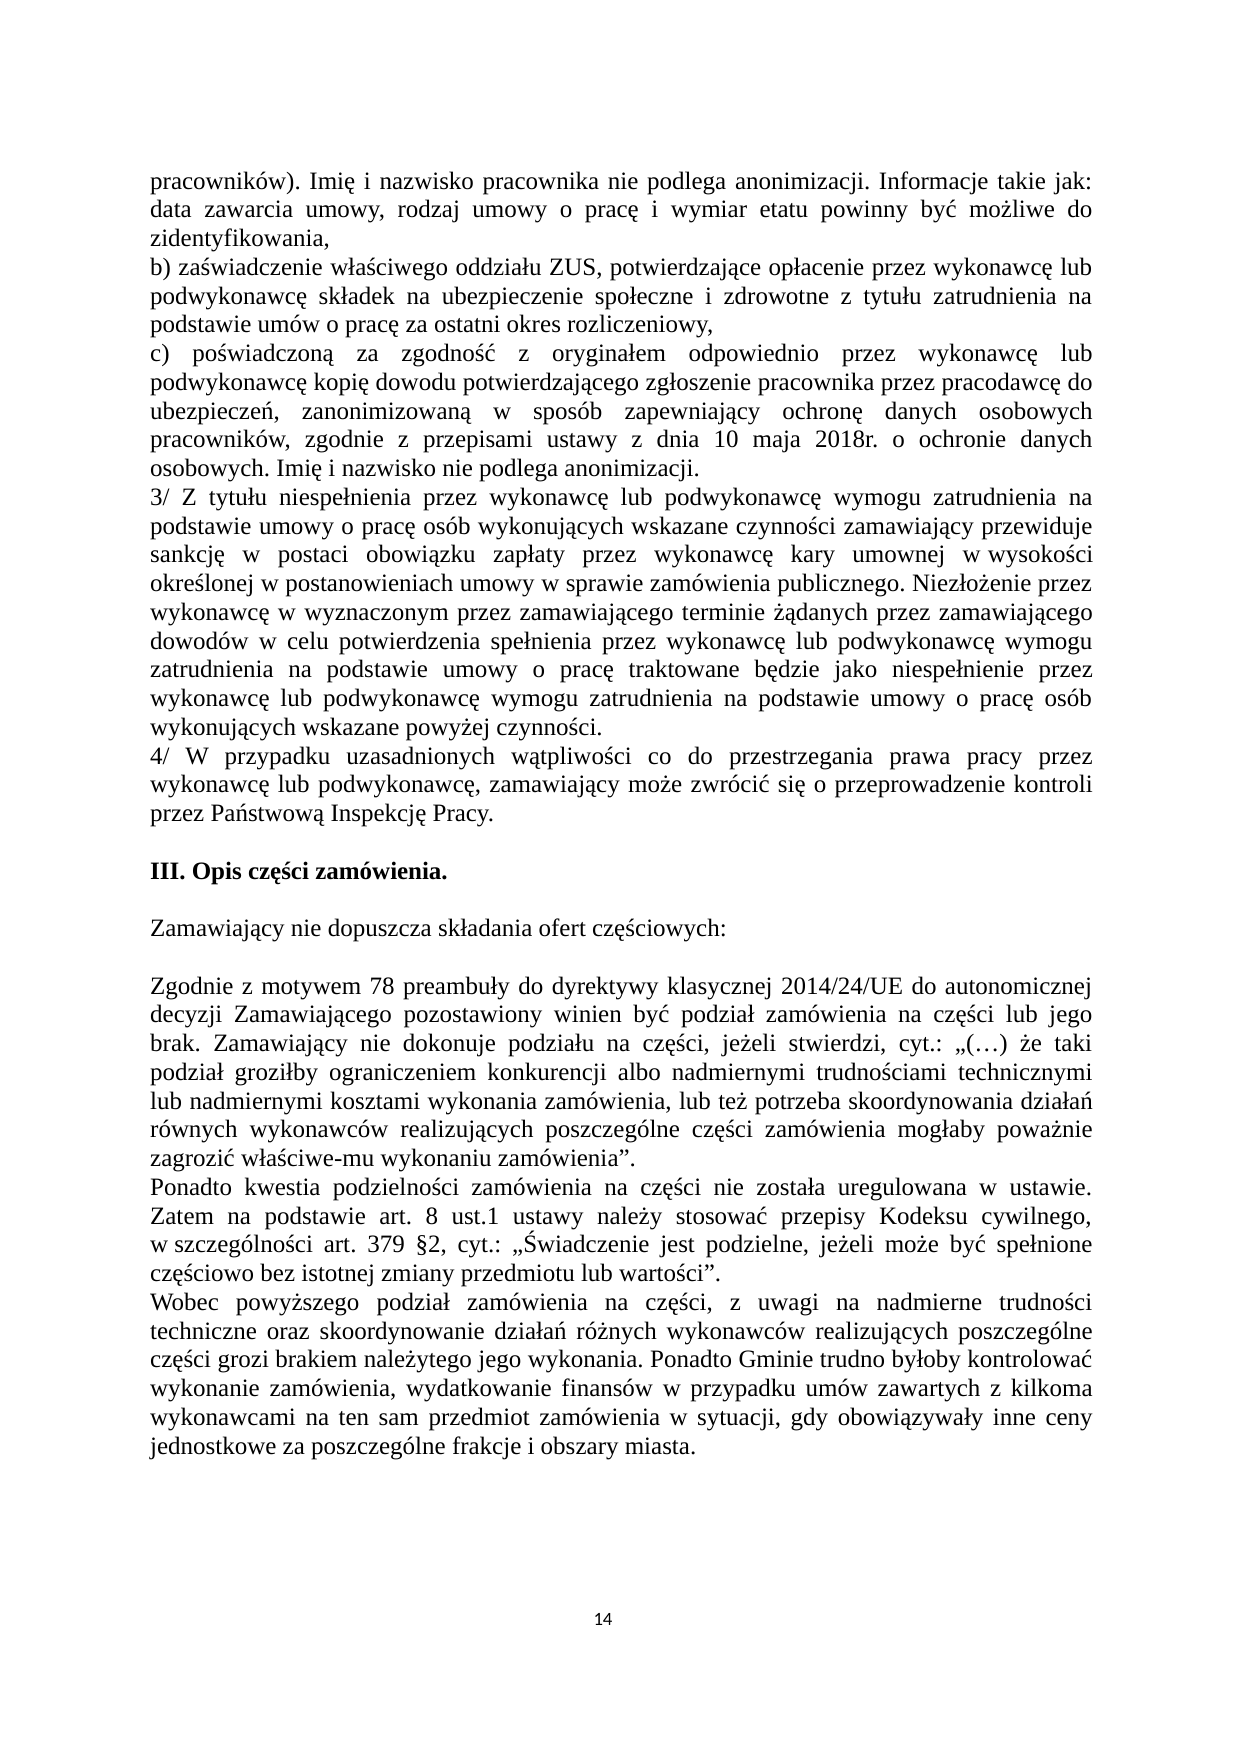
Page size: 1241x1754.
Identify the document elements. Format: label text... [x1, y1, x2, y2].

text 4/ W przypadku uzasadnionych wątpliwości co do przestrzegania prawa pracy przez wykonawcę lub podwykonawcę, zamawiający może zwrócić się o przeprowadzenie kontroli przez Państwową Inspekcję Pracy. [150, 741, 1093, 827]
text c) poświadczoną za zgodność z oryginałem odpowiednio przez wykonawcę lub podwykonawcę kopię dowodu potwierdzającego zgłoszenie pracownika przez pracodawcę do ubezpieczeń, zanonimizowaną w sposób zapewniający ochronę danych osobowych pracowników, zgodnie z przepisami ustawy z dnia 10 maja 2018r. o ochronie danych osobowych. Imię i nazwisko nie podlega anonimizacji. [150, 338, 1093, 482]
text Zgodnie z motywem 78 preambuły do dyrektywy klasycznej 2014/24/UE do autonomicznej decyzji Zamawiającego pozostawiony winien być podział zamówienia na części lub jego brak. Zamawiający nie dokonuje podziału na części, jeżeli stwierdzi, cyt.: „(…) że taki podział groziłby ograniczeniem konkurencji albo nadmiernymi trudnościami technicznymi lub nadmiernymi kosztami wykonania zamówienia, lub też potrzeba skoordynowania działań równych wykonawców realizujących poszczególne części zamówienia mogłaby poważnie zagrozić właściwe-mu wykonaniu zamówienia”. [150, 971, 1093, 1172]
text b) zaświadczenie właściwego oddziału ZUS, potwierdzające opłacenie przez wykonawcę lub podwykonawcę składek na ubezpieczenie społeczne i zdrowotne z tytułu zatrudnienia na podstawie umów o pracę za ostatni okres rozliczeniowy, [150, 252, 1093, 338]
text Wobec powyższego podział zamówienia na części, z uwagi na nadmierne trudności techniczne oraz skoordynowanie działań różnych wykonawców realizujących poszczególne części grozi brakiem należytego jego wykonania. Ponadto Gminie trudno byłoby kontrolować wykonanie zamówienia, wydatkowanie finansów w przypadku umów zawartych z kilkoma wykonawcami na ten sam przedmiot zamówienia w sytuacji, gdy obowiązywały inne ceny jednostkowe za poszczególne frakcje i obszary miasta. [150, 1287, 1093, 1459]
text Ponadto kwestia podzielności zamówienia na części nie została uregulowana w ustawie. Zatem na podstawie art. 8 ust.1 ustawy należy stosować przepisy Kodeksu cywilnego, w szczególności art. 379 §2, cyt.: „Świadczenie jest podzielne, jeżeli może być spełnione częściowo bez istotnej zmiany przedmiotu lub wartości”. [150, 1172, 1093, 1287]
text Zamawiający nie dopuszcza składania ofert częściowych: [150, 913, 1093, 942]
text III. Opis części zamówienia. [150, 856, 1093, 884]
text 3/ Z tytułu niespełnienia przez wykonawcę lub podwykonawcę wymogu zatrudnienia na podstawie umowy o pracę osób wykonujących wskazane czynności zamawiający przewiduje sankcję w postaci obowiązku zapłaty przez wykonawcę kary umownej w wysokości określonej w postanowieniach umowy w sprawie zamówienia publicznego. Niezłożenie przez wykonawcę w wyznaczonym przez zamawiającego terminie żądanych przez zamawiającego dowodów w celu potwierdzenia spełnienia przez wykonawcę lub podwykonawcę wymogu zatrudnienia na podstawie umowy o pracę traktowane będzie jako niespełnienie przez wykonawcę lub podwykonawcę wymogu zatrudnienia na podstawie umowy o pracę osób wykonujących wskazane powyżej czynności. [150, 482, 1093, 741]
text pracowników). Imię i nazwisko pracownika nie podlega anonimizacji. Informacje takie jak: data zawarcia umowy, rodzaj umowy o pracę i wymiar etatu powinny być możliwe do zidentyfikowania, [150, 166, 1093, 252]
